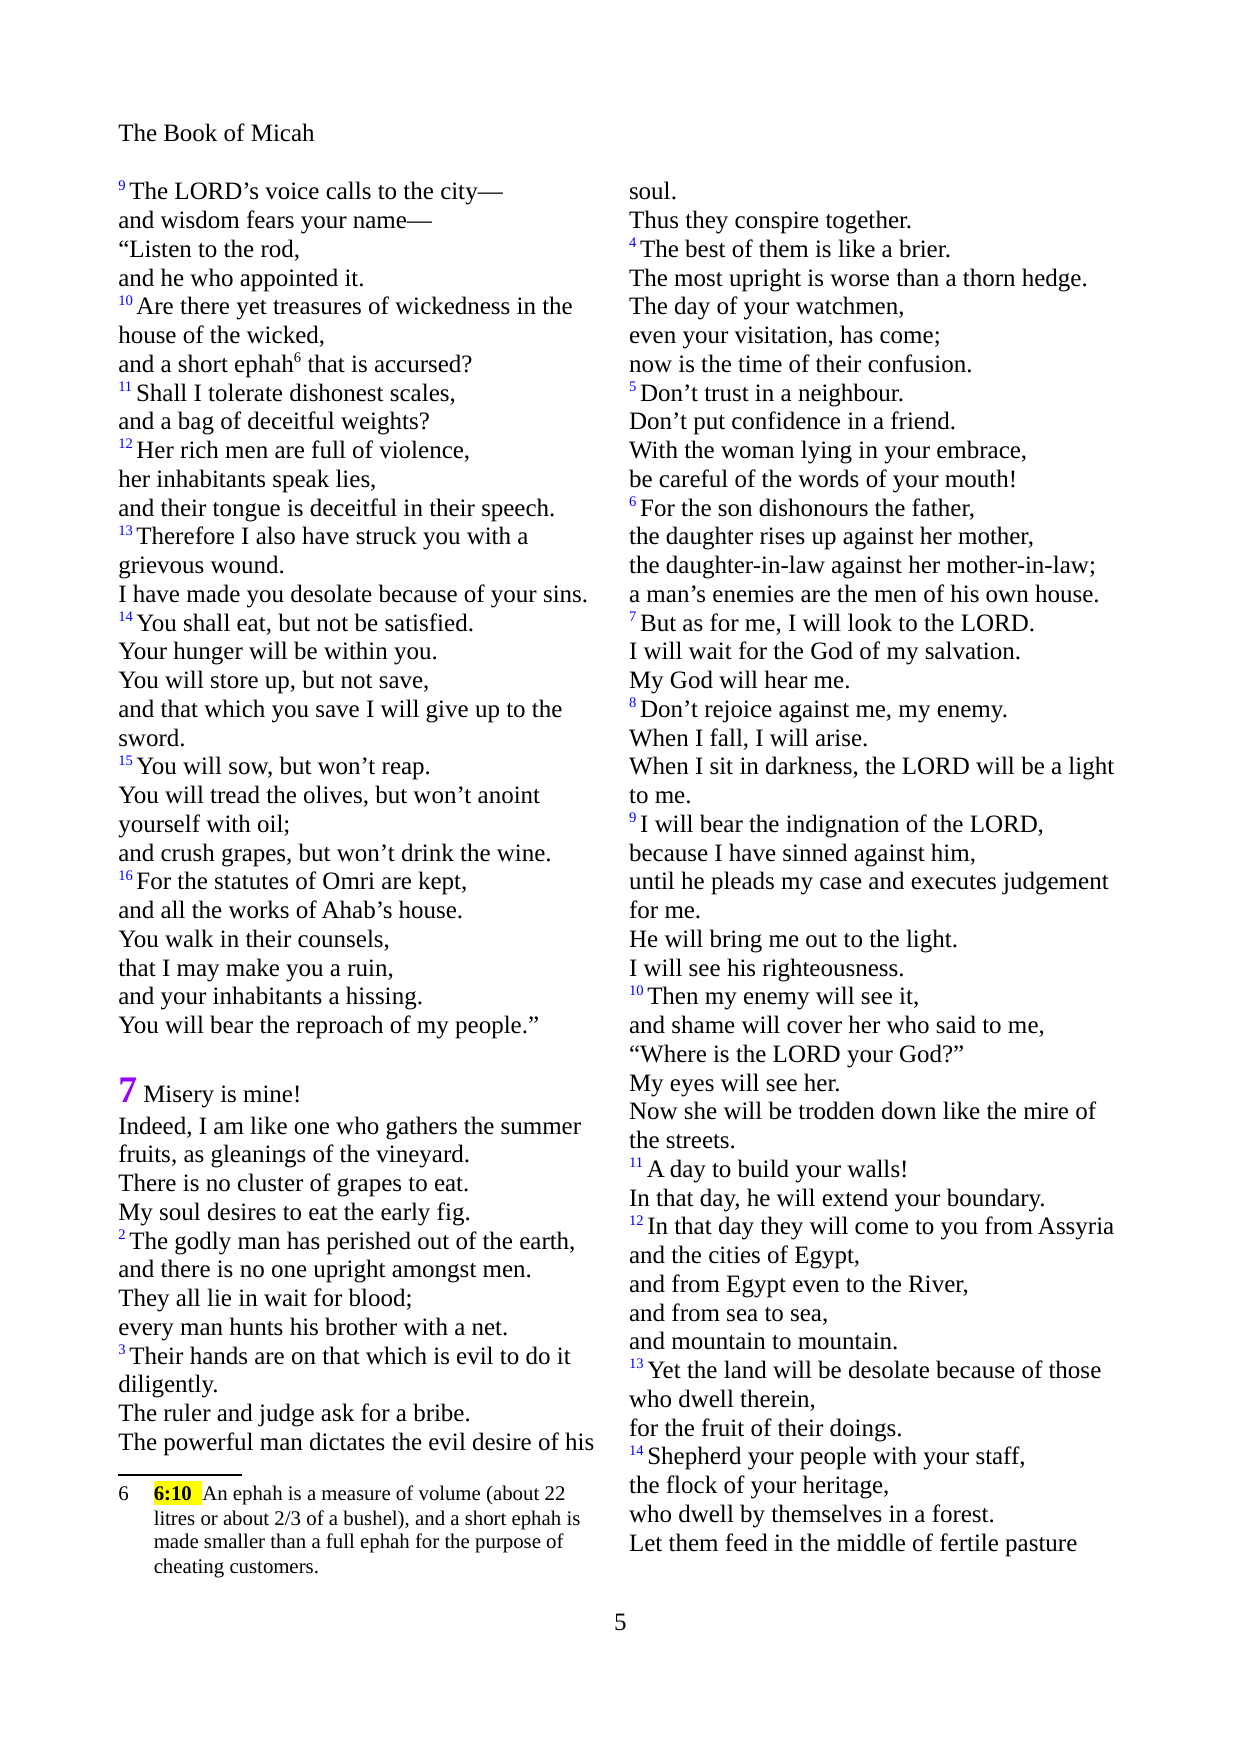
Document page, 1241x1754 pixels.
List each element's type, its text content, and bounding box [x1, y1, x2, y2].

text 10 Are there yet treasures of wickedness in the house of the wicked, [118, 291, 611, 349]
text and a bag of deceitful weights? [118, 406, 611, 435]
text You will bear the reproach of my people.” [118, 1010, 611, 1039]
text the flock of your heritage, [629, 1470, 1122, 1499]
text 11 Shall I tolerate dishonest scales, [118, 378, 611, 406]
text 12 Her rich men are full of violence, [118, 435, 611, 464]
text The day of your watchmen, [629, 291, 1122, 320]
text Your hunger will be within you. [118, 636, 611, 665]
text You will store up, but not save, [118, 665, 611, 694]
text Indeed, I am like one who gathers the summer fruits, as gleanings of the vineyard. [118, 1111, 611, 1168]
text and all the works of Ahab’s house. [118, 895, 611, 924]
text and wisdom fears your name— [118, 205, 611, 234]
text and there is no one upright amongst men. [118, 1254, 611, 1283]
text 13 Therefore I also have struck you with a grievous wound. [118, 521, 611, 579]
text 5 Don’t trust in a neighbour. [629, 378, 1122, 406]
text In that day, he will extend your boundary. [629, 1183, 1122, 1211]
text 11 A day to build your walls! [629, 1154, 1122, 1183]
text 6:10 An ephah is a measure of volume (about 22 litres or about 2/3 of a bushel), and a short ephah is made smaller than a full ephah for the purpose of cheating customers. [118, 1481, 611, 1578]
text the daughter rises up against her mother, [629, 521, 1122, 550]
text When I fall, I will arise. [629, 723, 1122, 751]
text and he who appointed it. [118, 263, 611, 291]
text I will see his righteousness. [629, 953, 1122, 981]
text soul. [629, 176, 1122, 205]
text The most upright is worse than a thorn hedge. [629, 263, 1122, 291]
text Let them feed in the middle of fertile pasture [629, 1528, 1122, 1556]
text Now she will be trodden down like the mire of the streets. [629, 1096, 1122, 1154]
text 9 I will bear the indignation of the LORD, [629, 809, 1122, 838]
text Don’t put confidence in a friend. [629, 406, 1122, 435]
text My soul desires to eat the early fig. [118, 1197, 611, 1226]
text When I sit in darkness, the LORD will be a light to me. [629, 751, 1122, 809]
text and crush grapes, but won’t drink the wine. [118, 838, 611, 866]
text 10 Then my enemy will see it, [629, 981, 1122, 1010]
text and your inhabitants a hissing. [118, 981, 611, 1010]
text The ruler and judge ask for a bribe. [118, 1398, 611, 1427]
text I will wait for the God of my salvation. [629, 636, 1122, 665]
text and from sea to sea, [629, 1298, 1122, 1326]
text There is no cluster of grapes to eat. [118, 1168, 611, 1197]
text a man’s enemies are the men of his own house. [629, 579, 1122, 608]
text 3 Their hands are on that which is evil to do it diligently. [118, 1341, 611, 1398]
text 16 For the statutes of Omri are kept, [118, 866, 611, 895]
text the daughter-in-law against her mother-in-law; [629, 550, 1122, 579]
text and a short ephah that is accursed? [118, 349, 611, 378]
text 2 The godly man has perished out of the earth, [118, 1226, 611, 1254]
text With the woman lying in your embrace, [629, 435, 1122, 464]
text and their tongue is deceitful in their speech. [118, 493, 611, 521]
text 7 But as for me, I will look to the LORD. [629, 608, 1122, 636]
text The powerful man dictates the evil desire of his [118, 1427, 611, 1456]
text They all lie in wait for blood; [118, 1283, 611, 1312]
text You walk in their counsels, [118, 924, 611, 953]
text be careful of the words of your mouth! [629, 464, 1122, 493]
text Thus they conspire together. [629, 205, 1122, 234]
text 9 The LORD’s voice calls to the city— [118, 176, 611, 205]
text until he pleads my case and executes judgement for me. [629, 866, 1122, 924]
text 14 You shall eat, but not be satisfied. [118, 608, 611, 636]
text 15 You will sow, but won’t reap. [118, 751, 611, 780]
text 13 Yet the land will be desolate because of those who dwell therein, [629, 1355, 1122, 1413]
text and that which you save I will give up to the sword. [118, 694, 611, 751]
text her inhabitants speak lies, [118, 464, 611, 493]
text I have made you desolate because of your sins. [118, 579, 611, 608]
text You will tread the olives, but won’t anoint yourself with oil; [118, 780, 611, 838]
text for the fruit of their doings. [629, 1413, 1122, 1441]
text and shame will cover her who said to me, [629, 1010, 1122, 1039]
text every man hunts his brother with a net. [118, 1312, 611, 1341]
text 7 Misery is mine! [118, 1068, 611, 1111]
text because I have sinned against him, [629, 838, 1122, 866]
text and from Egypt even to the River, [629, 1269, 1122, 1298]
text that I may make you a ruin, [118, 953, 611, 981]
text He will bring me out to the light. [629, 924, 1122, 953]
text My eyes will see her. [629, 1068, 1122, 1096]
text who dwell by themselves in a forest. [629, 1499, 1122, 1528]
text 8 Don’t rejoice against me, my enemy. [629, 694, 1122, 723]
text now is the time of their confusion. [629, 349, 1122, 378]
text “Where is the LORD your God?” [629, 1039, 1122, 1068]
text “Listen to the rod, [118, 234, 611, 263]
text 6 For the son dishonours the father, [629, 493, 1122, 521]
text My God will hear me. [629, 665, 1122, 694]
text and mountain to mountain. [629, 1326, 1122, 1355]
text 4 The best of them is like a brier. [629, 234, 1122, 263]
text 12 In that day they will come to you from Assyria and the cities of Egypt, [629, 1211, 1122, 1269]
text 14 Shepherd your people with your staff, [629, 1441, 1122, 1470]
text even your visitation, has come; [629, 320, 1122, 349]
